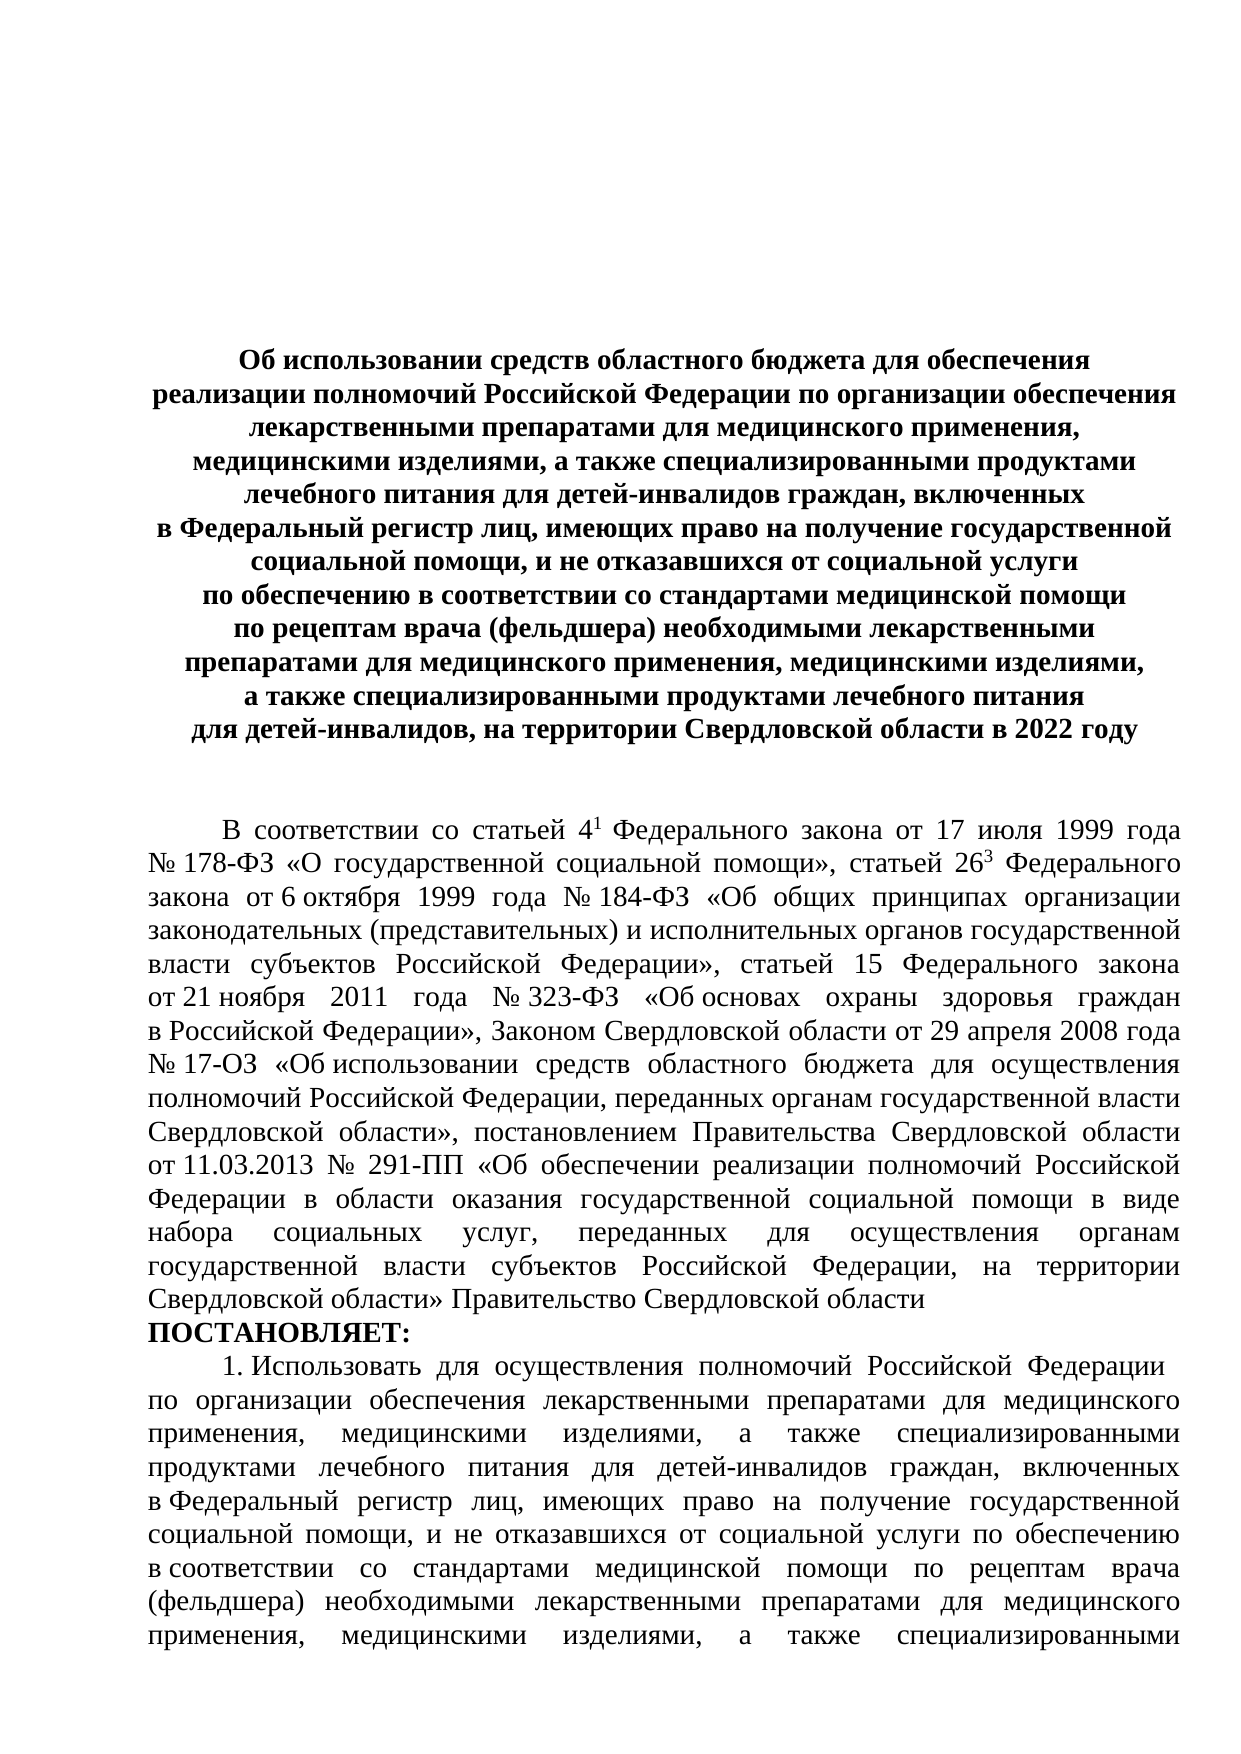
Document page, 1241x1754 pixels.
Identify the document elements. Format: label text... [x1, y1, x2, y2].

text 1. Использовать для осуществления полномочий Российской Федерации по организации обеспечения лекарственными препаратами для медицинского применения, медицинскими изделиями, а также специализированными продуктами лечебного питания для детей-инвалидов граждан, включенных в Федеральный регистр лиц, имеющих право на получение государственной социальной помощи, и не отказавшихся от социальной услуги по обеспечению в соответствии со стандартами медицинской помощи по рецептам врача (фельдшера) необходимыми лекарственными препаратами для медицинского применения, медицинскими изделиями, а также специализированными [148, 1348, 1181, 1650]
text реализации полномочий Российской Федерации по организации обеспечения лекарственными препаратами для медицинского применения, медицинскими изделиями, а также специализированными продуктами лечебного питания для детей-инвалидов граждан, включенных в Федеральный регистр лиц, имеющих право на получение государственной социальной помощи, и не отказавшихся от социальной услуги по обеспечению в соответствии со стандартами медицинской помощи по рецептам врача (фельдшера) необходимыми лекарственными препаратами для медицинского применения, медицинскими изделиями, а также специализированными продуктами лечебного питания для детей‑инвалидов, на территории Свердловской области в 2022 году [148, 376, 1181, 745]
text В соответствии со статьей 41 Федерального закона от 17 июля 1999 года № 178-ФЗ «О государственной социальной помощи», статьей 263 Федерального закона от 6 октября 1999 года № 184‑ФЗ «Об общих принципах организации законодательных (представительных) и исполнительных органов государственной власти субъектов Российской Федерации», статьей 15 Федерального закона от 21 ноября 2011 года № 323‑ФЗ «Об основах охраны здоровья граждан в Российской Федерации», Законом Свердловской области от 29 апреля 2008 года № 17‑ОЗ «Об использовании средств областного бюджета для осуществления полномочий Российской Федерации, переданных органам государственной власти Свердловской области», постановлением Правительства Свердловской области от 11.03.2013 № 291-ПП «Об обеспечении реализации полномочий Российской Федерации в области оказания государственной социальной помощи в виде набора социальных услуг, переданных для осуществления органам государственной власти субъектов Российской Федерации, на территории Свердловской области» Правительство Свердловской области [148, 812, 1181, 1315]
text ПОСТАНОВЛЯЕТ: [148, 1315, 1181, 1348]
text Об использовании средств областного бюджета для обеспечения [148, 342, 1181, 376]
